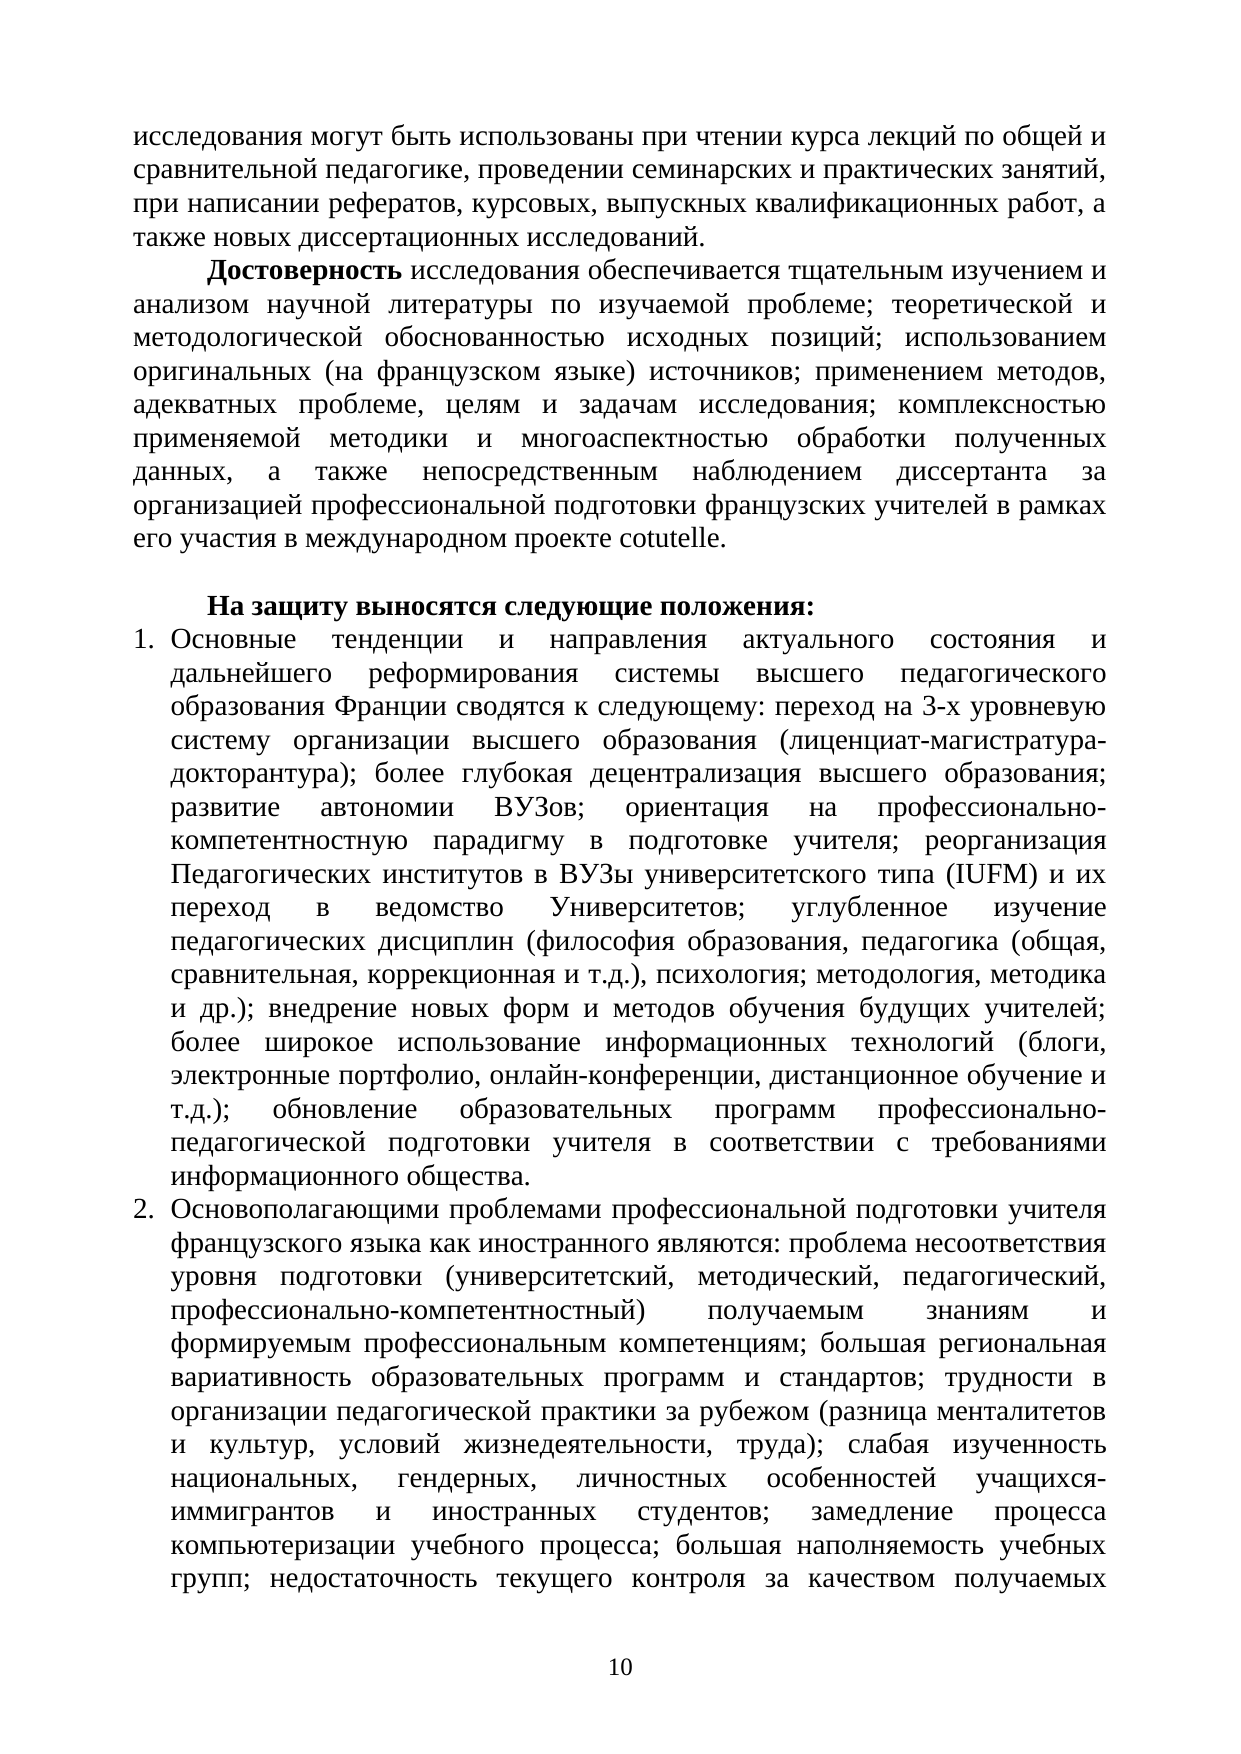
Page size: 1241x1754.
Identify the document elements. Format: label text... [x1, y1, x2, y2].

text исследования могут быть использованы при чтении курса лекций по общей и сравнительной педагогике, проведении семинарских и практических занятий, при написании рефератов, курсовых, выпускных квалификационных работ, а также новых диссертационных исследований. [133, 118, 1107, 252]
list Основные тенденции и направления актуального состояния и дальнейшего реформирования системы высшего педагогического образования Франции сводятся к следующему: переход на 3-х уровневую систему организации высшего образования (лиценциат-магистратура-докторантура); более глубокая децентрализация высшего образования; развитие автономии ВУЗов; ориентация на профессионально-компетентностную парадигму в подготовке учителя; реорганизация Педагогических институтов в ВУЗы университетского типа (IUFM) и их переход в ведомство Университетов; углубленное изучение педагогических дисциплин (философия образования, педагогика (общая, сравнительная, коррекционная и т.д.), психология; методология, методика и др.); внедрение новых форм и методов обучения будущих учителей; более широкое использование информационных технологий (блоги, электронные портфолио, онлайн-конференции, дистанционное обучение и т.д.); обновление образовательных программ профессионально-педагогической подготовки учителя в соответствии с требованиями информационного общества. [133, 621, 1107, 1191]
list Основополагающими проблемами профессиональной подготовки учителя французского языка как иностранного являются: проблема несоответствия уровня подготовки (университетский, методический, педагогический, профессионально-компетентностный) получаемым знаниям и формируемым профессиональным компетенциям; большая региональная вариативность образовательных программ и стандартов; трудности в организации педагогической практики за рубежом (разница менталитетов и культур, условий жизнедеятельности, труда); слабая изученность национальных, гендерных, личностных особенностей учащихся-иммигрантов и иностранных студентов; замедление процесса компьютеризации учебного процесса; большая наполняемость учебных групп; недостаточность текущего контроля за качеством получаемых [133, 1191, 1107, 1594]
text Достоверность исследования обеспечивается тщательным изучением и анализом научной литературы по изучаемой проблеме; теоретической и методологической обоснованностью исходных позиций; использованием оригинальных (на французском языке) источников; применением методов, адекватных проблеме, целям и задачам исследования; комплексностью применяемой методики и многоаспектностью обработки полученных данных, а также непосредственным наблюдением диссертанта за организацией профессиональной подготовки французских учителей в рамках его участия в международном проекте сotutelle. [133, 252, 1107, 554]
text На защиту выносятся следующие положения: [133, 588, 1107, 621]
